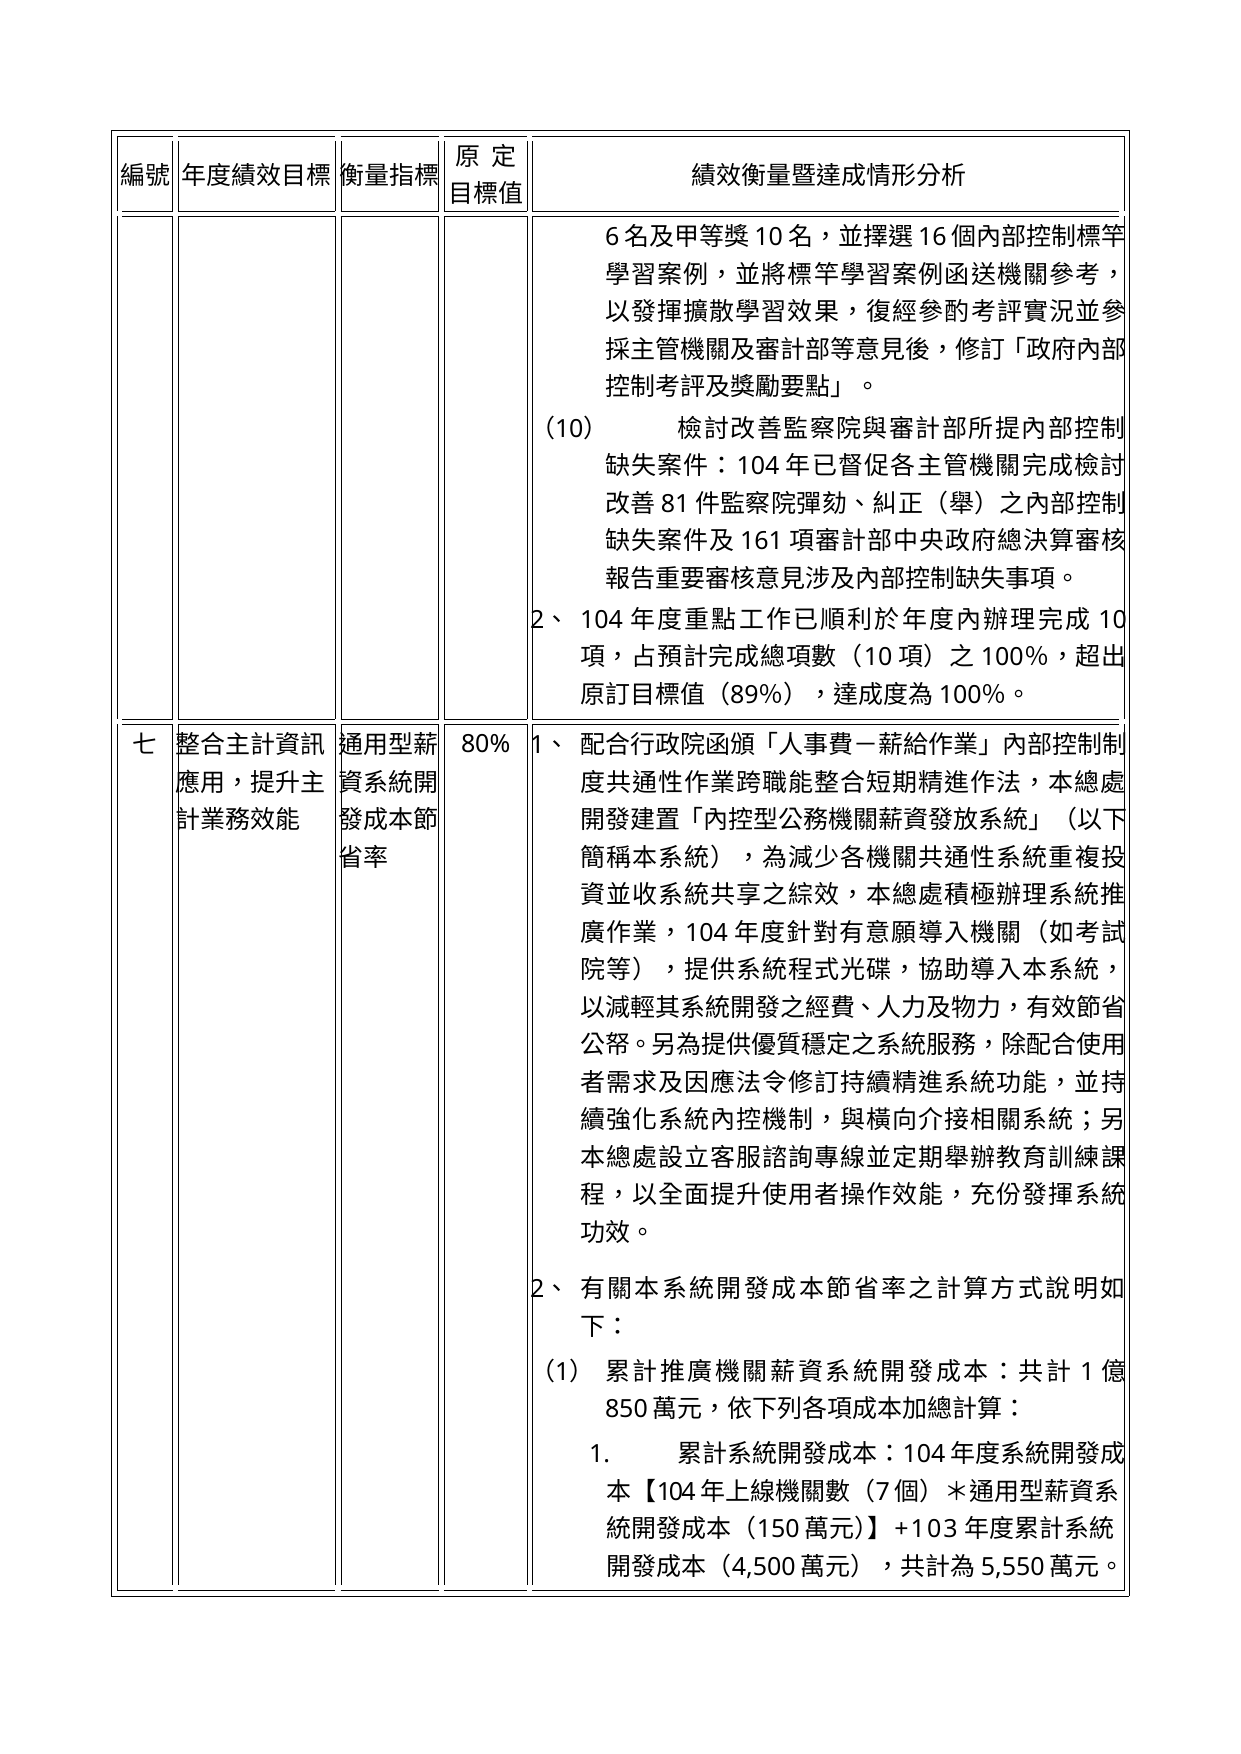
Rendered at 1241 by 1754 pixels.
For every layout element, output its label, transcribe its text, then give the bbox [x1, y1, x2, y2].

table_header 編號 [114, 131, 175, 211]
table_cell 通用型薪資系統開發成本節省率 [338, 719, 441, 1590]
table_header 年度績效目標 [175, 131, 338, 211]
table_cell [175, 211, 338, 719]
table_cell 配合行政院函頒「人事費－薪給作業」內部控制制度共通性作業跨職能整合短期精進作法，本總處開發建置「內控型公務機關薪資發放系統」（以下簡稱本系統），為減少各機關共通性系統重複投資並收系統共享之綜效，本總處積極辦理系統推廣作業，104年度針對有意願導入機關（如考試院等），提供系統程式光碟，協助導入本系統，以減輕其系統開發之經費、人力及物力，有效節省公帑。另為提供優質穩定之系統服務，除配合使用者需求及因應法令修訂持續精進系統功能，並持續強化系統內控機制，與橫向介接相關系統；另本總處設立客服諮詢專線並定期舉辦教育訓練課程，以全面提升使用者操作效能，充份發揮系統功效。 有關本系統開發成本節省率之計算方式說明如下： 累計推廣機關薪資系統開發成本：共計1億850萬元，依下列各項成本加總計算： 累計系統開發成本：104年度系統開發成本【104年上線機關數（7個）＊通用型薪資系統開發成本（150萬元）】+103年度累計系統開發成本（4,500萬元），共計為5,550萬元。 累計系統增修維護成本：104年度系統增修維護成本【104年之前推廣機關數（30個機關）＊通用型薪資系統增修維護成本（100萬元）】+103年度累計推算系統增修維護成本（2,300萬元），共計為5,300萬元。 累計使用通用型薪資系統成本：共計2,006萬元，依下列各項成本加總計算： 通用型薪資系統開發成本：150萬元。 通用型薪資系統累計增修維護成本：200萬元。 通用型薪資系統推廣成本：37個機關，推廣成本以每機關5.1萬元推估共需188.7萬元。 軟體經費：作業系統及資料庫成本3套，共需90萬元。 硬體經費：虛擬機器（VM）及儲存媒體3套，每套15萬元，共需45萬元。 系統管理人員累計薪資：按本總處系統管理人員實際月薪＊28工作月數，並參考服務成本加公費法計算，約需770萬元。 系統維護人員累計薪資：按系統維護人員月薪（參考勞動部職類別薪資調查之「電腦系統設計服務業」「351090資訊管理及維護技術員」經常性月薪，及服務成本加公費法計算）＊36工作月數，約需286萬元。 客服人員累計薪資：按客服人員月薪（參考勞動部職類別薪資調查之「電腦系統設計服務業」「422400電話及網路客服人員」經常性月薪，及服務成本加公費法計算）＊28工作月數，約需276萬元。 經依上述方式計算，通用型薪資系統開發成本節省率為81.5％【（1億850萬元－2,006萬元）／1億850萬元＊100％】，超出原訂目標值（80％），達成度為100％。 [530, 719, 1127, 1590]
table_cell 整合主計資訊應用，提升主計業務效能 [175, 719, 338, 1590]
table_header 績效衡量暨達成情形分析 [530, 131, 1127, 211]
table_cell [441, 211, 530, 719]
table_cell 七 [114, 719, 175, 1590]
table_cell 80% [441, 719, 530, 1590]
table_header 衡量指標 [338, 131, 441, 211]
table_cell [338, 211, 441, 719]
table_cell [114, 211, 175, 719]
table_header 原 定 目標值 [441, 131, 530, 211]
table_cell 6名及甲等獎10名，並擇選16個內部控制標竿學習案例，並將標竿學習案例函送機關參考，以發揮擴散學習效果，復經參酌考評實況並參採主管機關及審計部等意見後，修訂「政府內部控制考評及獎勵要點」。 檢討改善監察院與審計部所提內部控制缺失案件：104年已督促各主管機關完成檢討改善81件監察院彈劾、糾正（舉）之內部控制缺失案件及161項審計部中央政府總決算審核報告重要審核意見涉及內部控制缺失事項。 104年度重點工作已順利於年度內辦理完成10項，占預計完成總項數（10項）之100％，超出原訂目標值（89％），達成度為100％。 [530, 211, 1127, 719]
